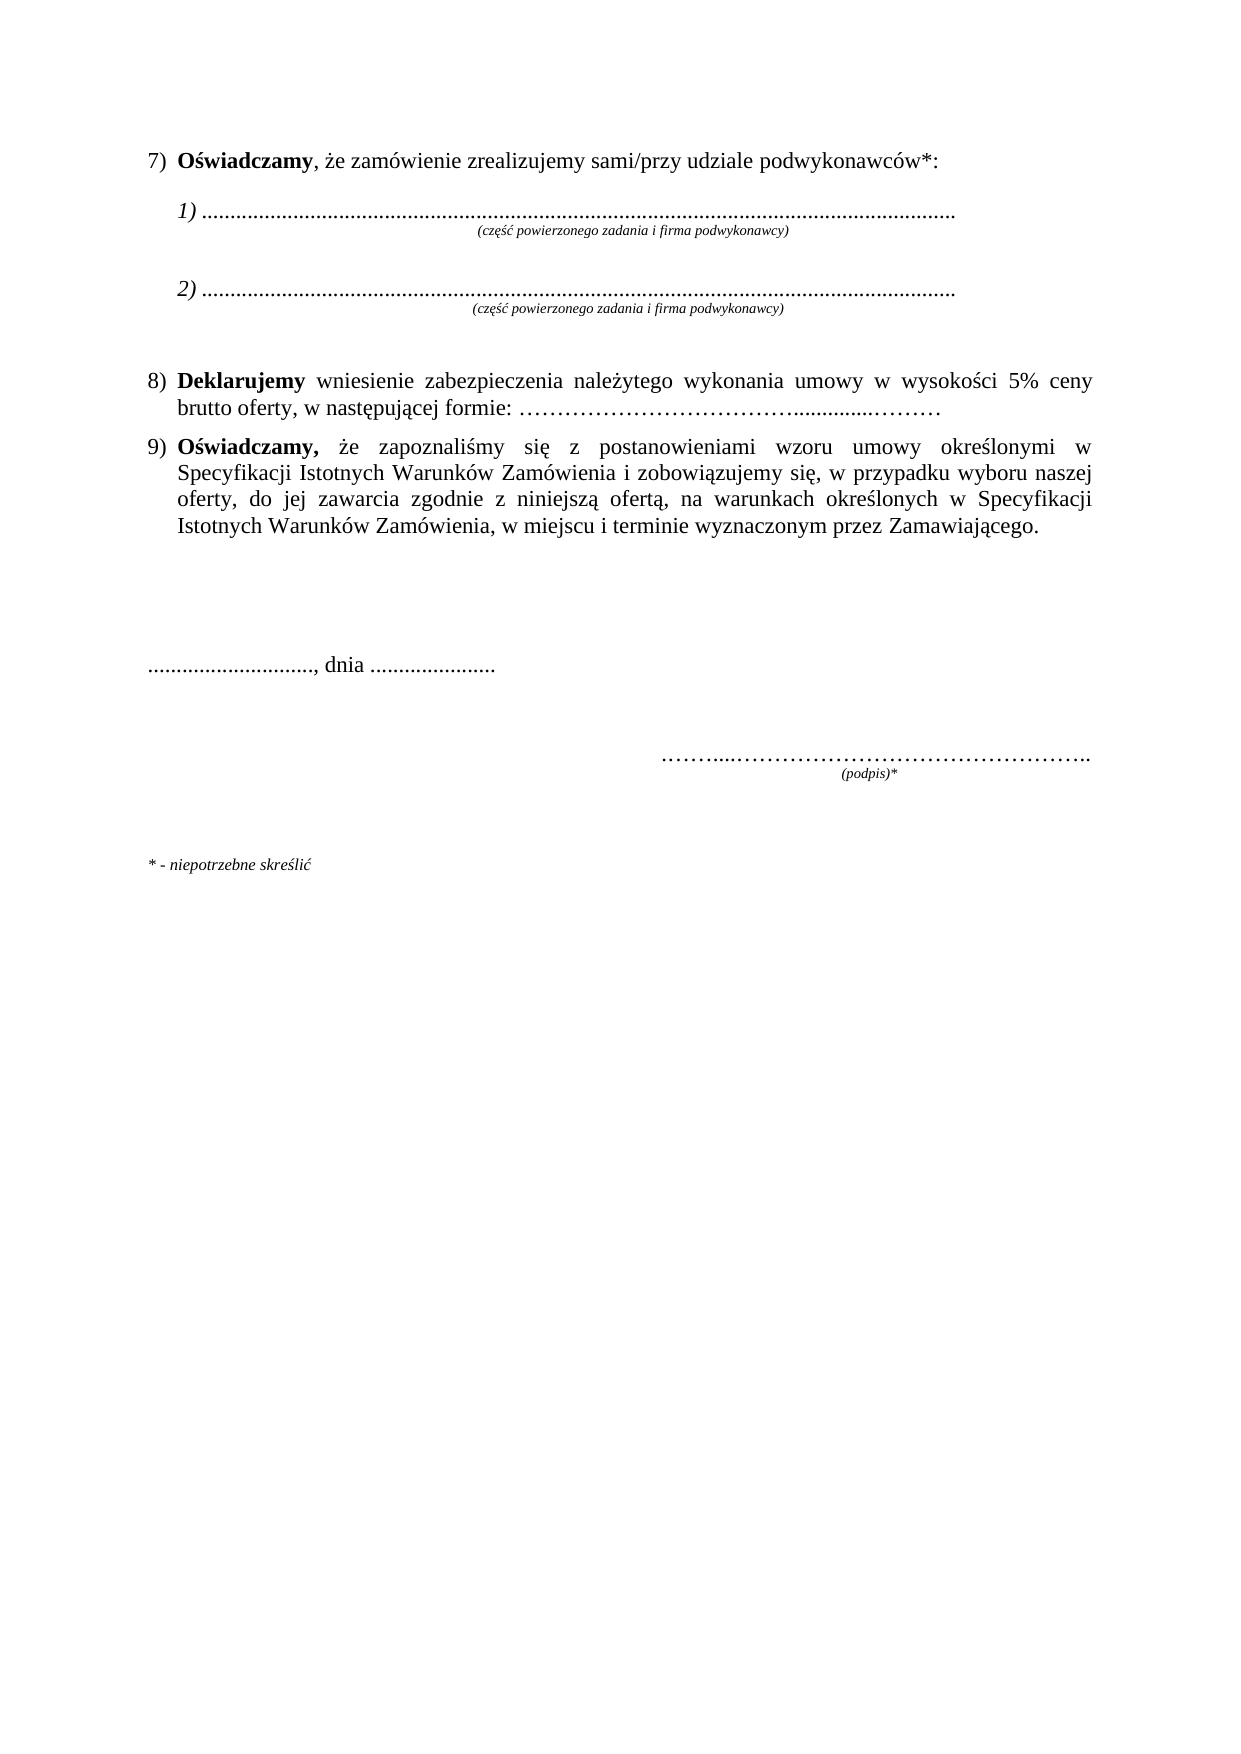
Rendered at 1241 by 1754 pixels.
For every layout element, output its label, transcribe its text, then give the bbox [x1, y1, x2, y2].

list Oświadczamy, że zamówienie zrealizujemy sami/przy udziale podwykonawców*: [147, 147, 1121, 173]
list Deklarujemy wniesienie zabezpieczenia należytego wykonania umowy w wysokości 5% ceny brutto oferty, w następującej formie: ………………………………..............……… [147, 368, 1094, 420]
text 2) .................................................................................................................................... [177, 276, 1121, 301]
text * - niepotrzebne skreślić [147, 854, 1121, 874]
text (część powierzonego zadania i firma podwykonawcy) [472, 301, 1121, 316]
text (część powierzonego zadania i firma podwykonawcy) [477, 223, 1121, 239]
list Oświadczamy, że zapoznaliśmy się z postanowieniami wzoru umowy określonymi w Specyfikacji Istotnych Warunków Zamówienia i zobowiązujemy się, w przypadku wyboru naszej oferty, do jej zawarcia zgodnie z niniejszą ofertą, na warunkach określonych w Specyfikacji Istotnych Warunków Zamówienia, w miejscu i terminie wyznaczonym przez Zamawiającego. [147, 433, 1093, 538]
text .……....……………………………………….. [656, 742, 1095, 767]
text ............................., dnia ...................... [147, 651, 1121, 677]
text (podpis)* [121, 767, 898, 782]
text 1) .................................................................................................................................... [177, 198, 1121, 223]
